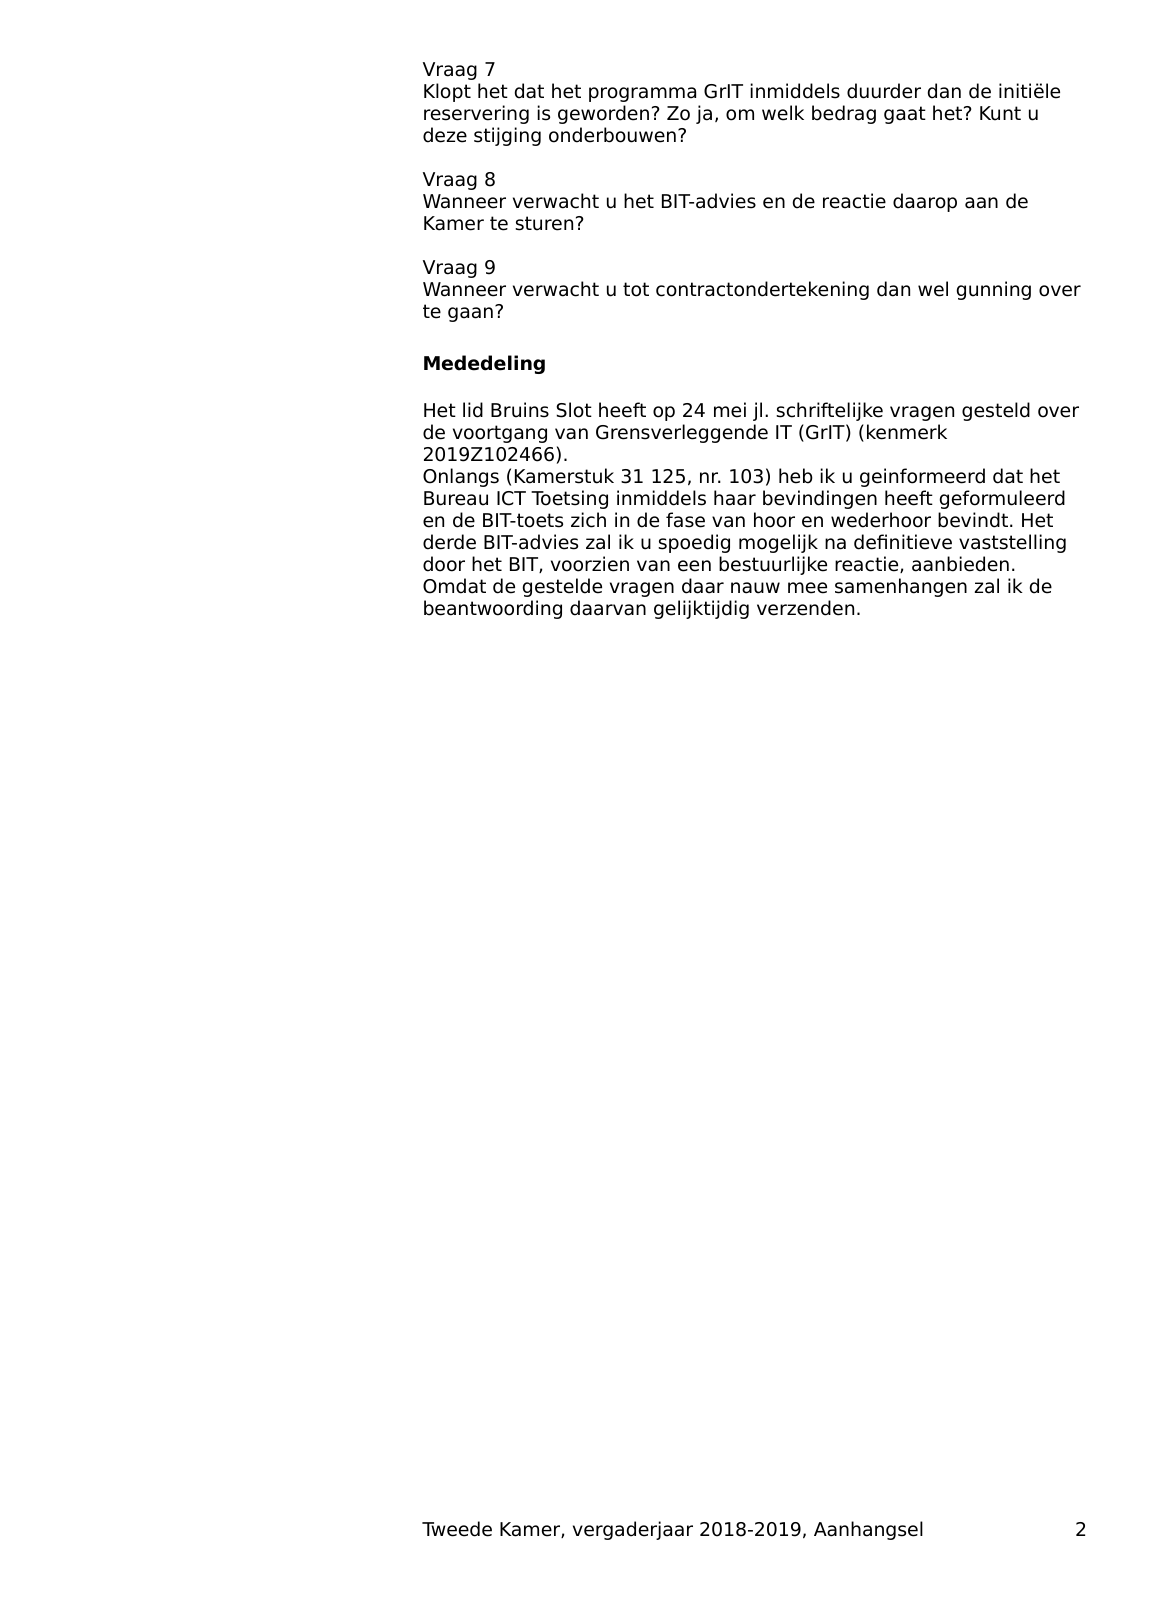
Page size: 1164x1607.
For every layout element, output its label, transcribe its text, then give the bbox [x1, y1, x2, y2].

text Vraag 9 [422, 257, 1087, 279]
text Vraag 8 [422, 169, 1087, 191]
text Vraag 7 [422, 59, 1087, 81]
subtitle Mededeling [422, 353, 1087, 375]
text Wanneer verwacht u het BIT-advies en de reactie daarop aan de Kamer te sturen? [422, 191, 1087, 235]
text Klopt het dat het programma GrIT inmiddels duurder dan de initiële reservering is geworden? Zo ja, om welk bedrag gaat het? Kunt u deze stijging onderbouwen? [422, 81, 1087, 147]
text Onlangs (Kamerstuk 31 125, nr. 103) heb ik u geinformeerd dat het Bureau ICT Toetsing inmiddels haar bevindingen heeft geformuleerd en de BIT-toets zich in de fase van hoor en wederhoor bevindt. Het derde BIT-advies zal ik u spoedig mogelijk na definitieve vaststelling door het BIT, voorzien van een bestuurlijke reactie, aanbieden. Omdat de gestelde vragen daar nauw mee samenhangen zal ik de beantwoording daarvan gelijktijdig verzenden. [422, 466, 1087, 620]
text Wanneer verwacht u tot contractondertekening dan wel gunning over te gaan? [422, 279, 1087, 323]
text Het lid Bruins Slot heeft op 24 mei jl. schriftelijke vragen gesteld over de voortgang van Grensverleggende IT (GrIT) (kenmerk 2019Z102466). [422, 400, 1087, 466]
